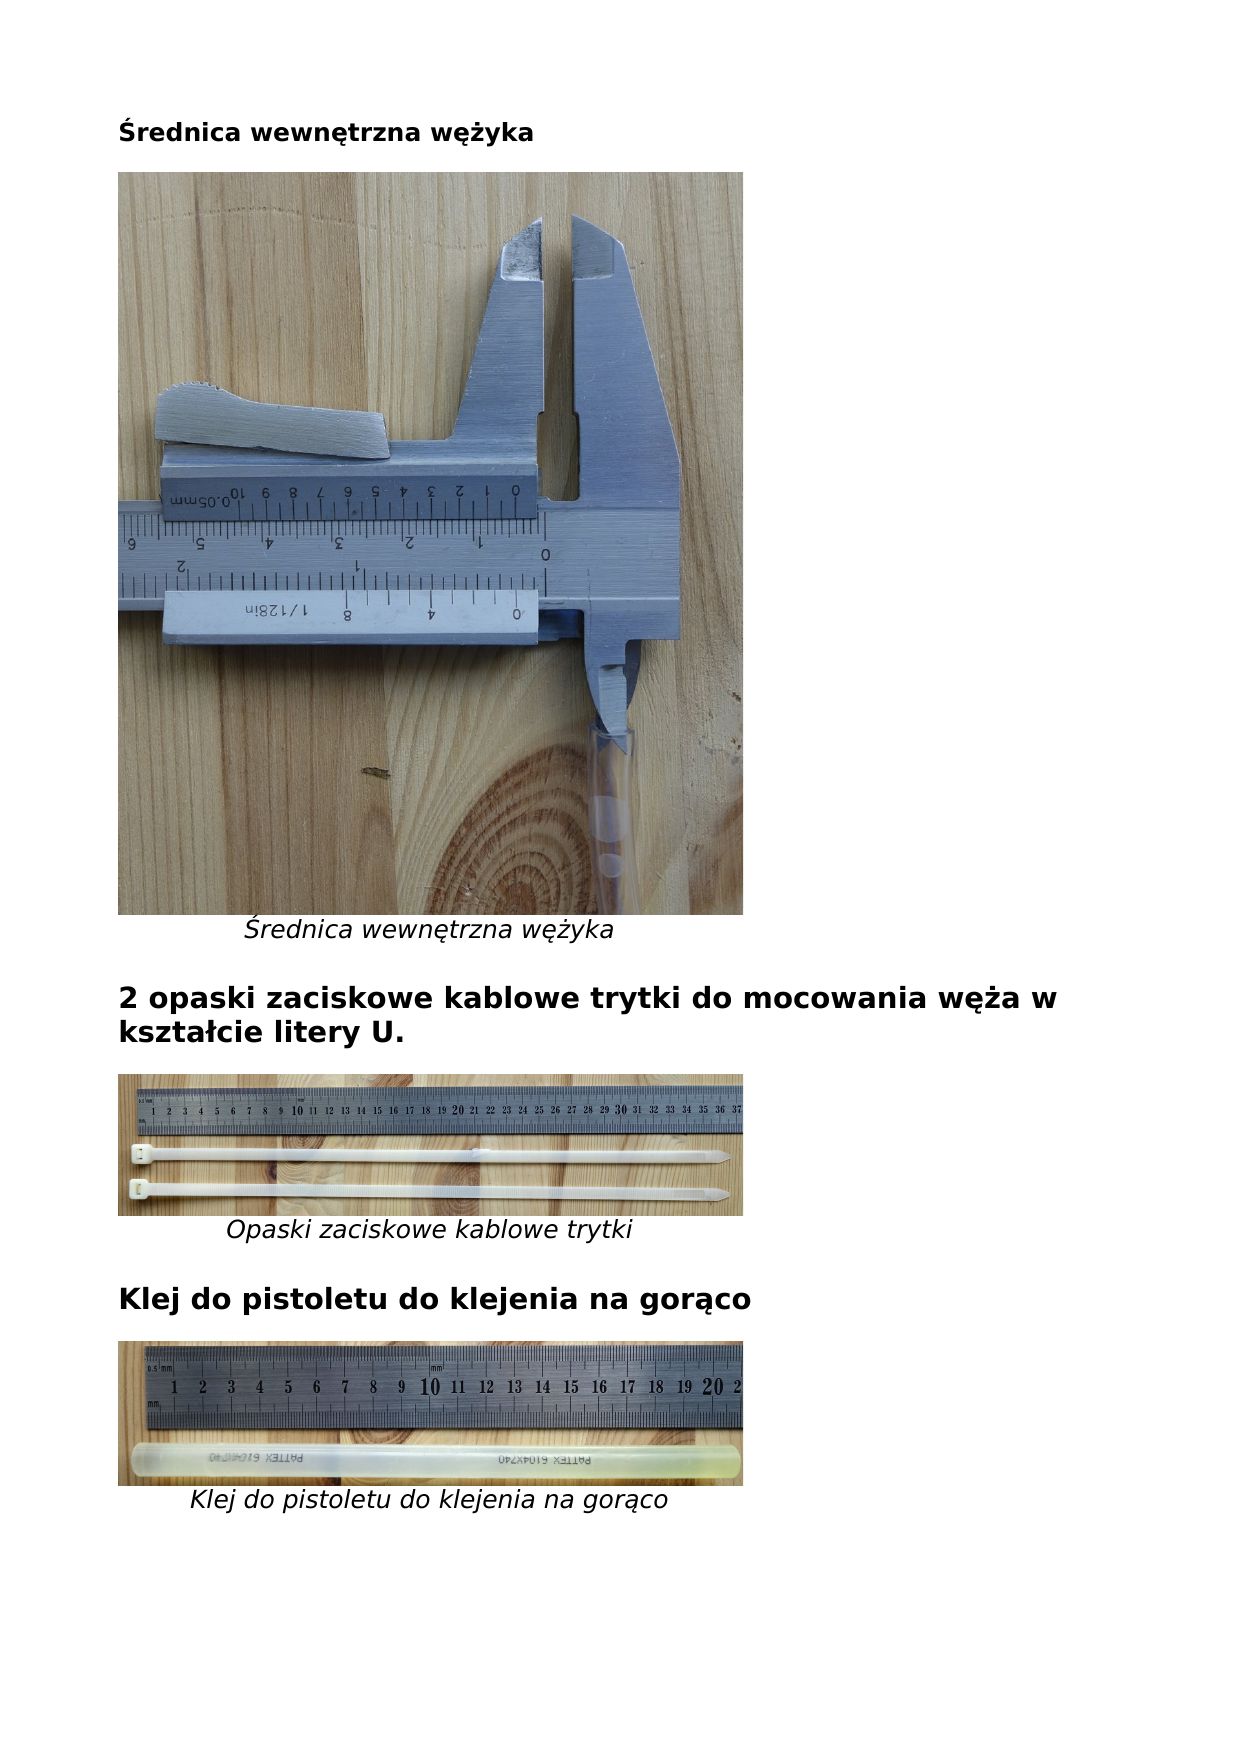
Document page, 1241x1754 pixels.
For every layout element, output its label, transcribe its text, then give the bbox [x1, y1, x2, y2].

subtitle Średnica wewnętrzna wężyka [118, 118, 1122, 147]
text Średnica wewnętrzna wężyka [118, 915, 743, 944]
text Opaski zaciskowe kablowe trytki [118, 1216, 743, 1244]
text Klej do pistoletu do klejenia na gorąco [118, 1486, 743, 1514]
subtitle 2 opaski zaciskowe kablowe trytki do mocowania węża w kształcie litery U. [118, 982, 1122, 1049]
picture [118, 1341, 744, 1486]
subtitle Klej do pistoletu do klejenia na gorąco [118, 1282, 1122, 1316]
picture [118, 172, 744, 915]
picture [118, 1074, 744, 1216]
